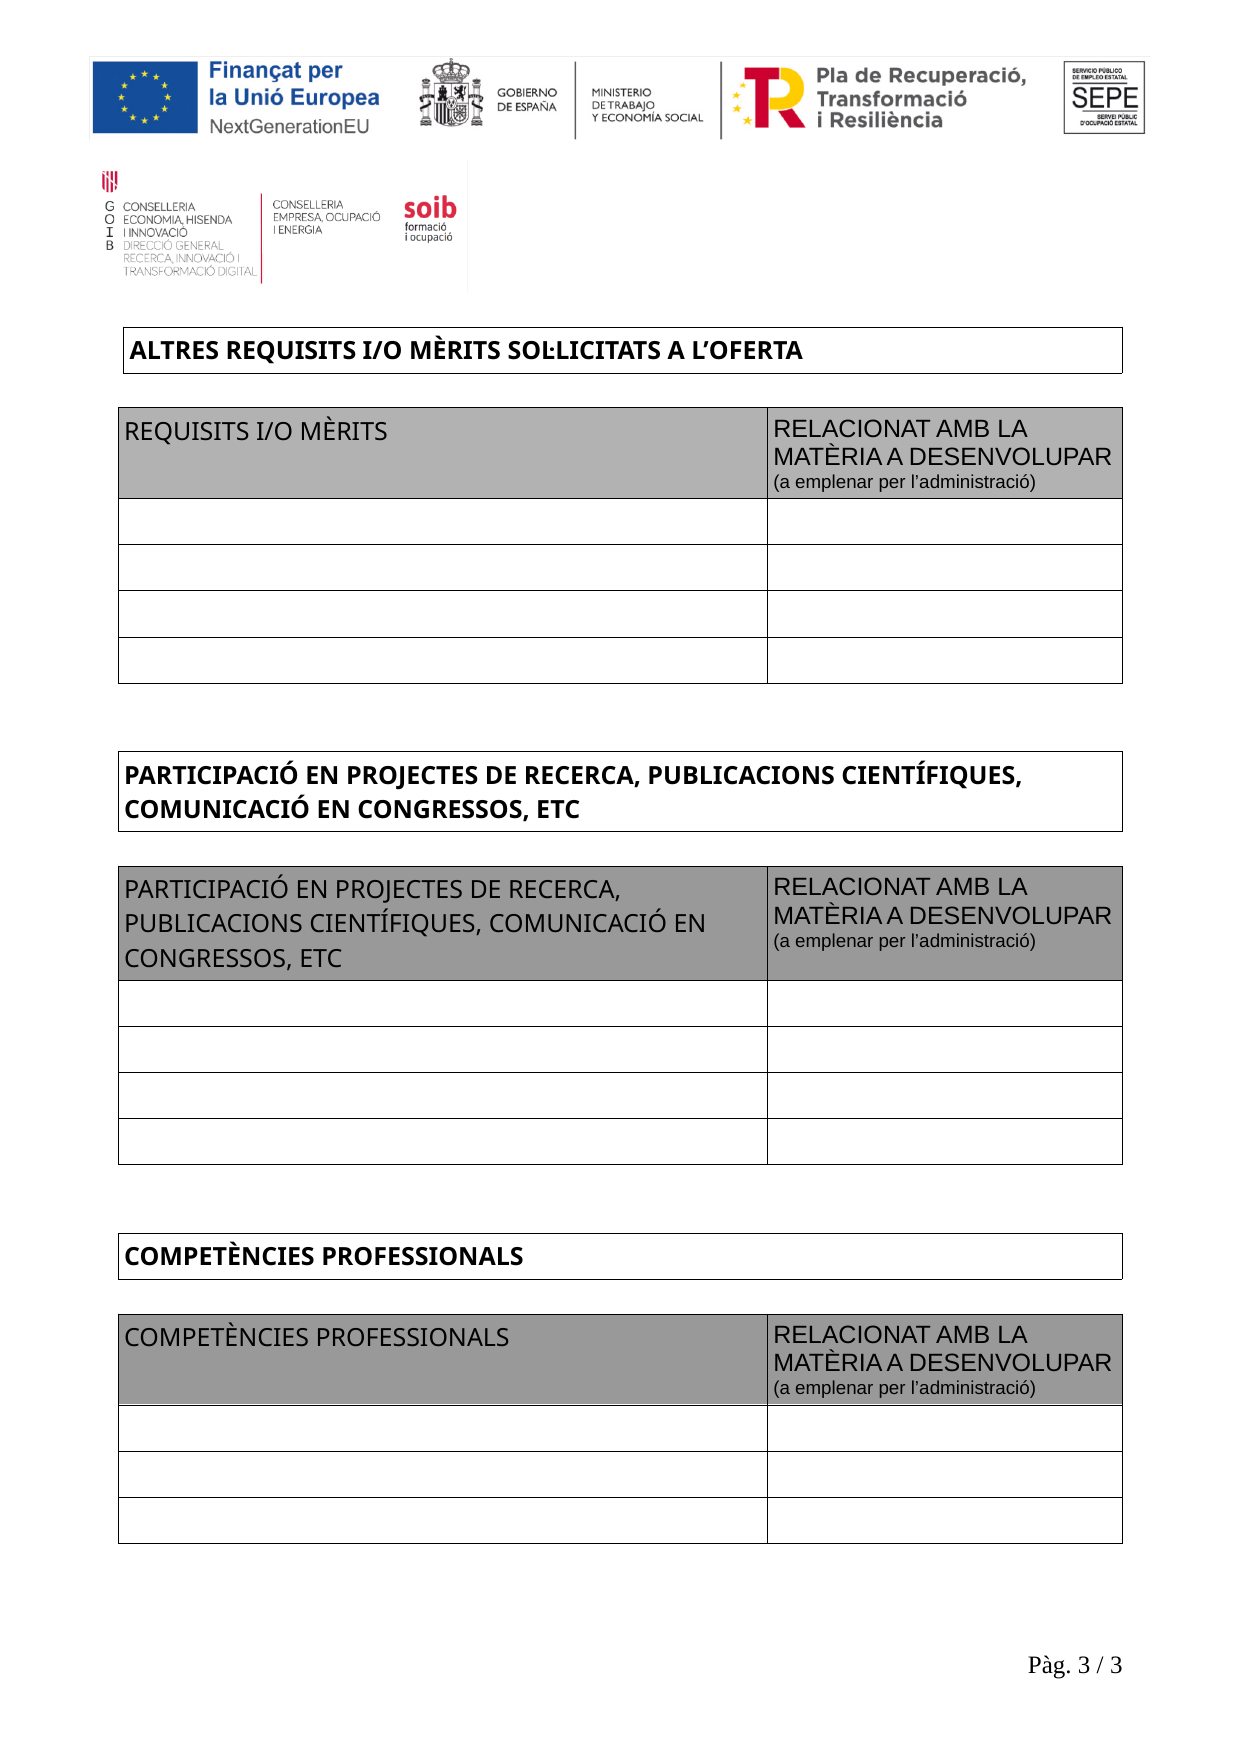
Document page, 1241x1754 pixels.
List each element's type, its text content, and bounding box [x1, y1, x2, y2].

table_cell [119, 545, 767, 590]
table_cell [768, 1073, 1122, 1118]
table_cell [119, 1119, 767, 1164]
table_cell [768, 981, 1122, 1026]
table_cell [119, 1406, 767, 1451]
table_header RELACIONAT AMB LA MATÈRIA A DESENVOLUPAR (a emplenar per l’administració) [768, 867, 1122, 980]
table_cell [119, 1452, 767, 1497]
table_cell [119, 1073, 767, 1118]
table_cell [119, 638, 767, 682]
table_cell [768, 1452, 1122, 1497]
table_header ALTRES REQUISITS I/O MÈRITS SOL·LICITATS A L’OFERTA [124, 328, 1122, 373]
table_cell [119, 981, 767, 1026]
table_header PARTICIPACIÓ EN PROJECTES DE RECERCA, PUBLICACIONS CIENTÍFIQUES, COMUNICACIÓ EN CONGRESSOS, ETC [119, 752, 1122, 831]
table_cell [119, 499, 767, 544]
table_header PARTICIPACIÓ EN PROJECTES DE RECERCA, PUBLICACIONS CIENTÍFIQUES, COMUNICACIÓ EN CONGRESSOS, ETC [119, 867, 767, 980]
table_header REQUISITS I/O MÈRITS [119, 408, 767, 498]
table_cell [768, 638, 1122, 682]
table_cell [768, 1027, 1122, 1072]
table_cell [768, 1406, 1122, 1451]
table_cell [119, 1498, 767, 1543]
table_cell [768, 591, 1122, 636]
table_cell [768, 1119, 1122, 1164]
table_cell [768, 1498, 1122, 1543]
table_header COMPETÈNCIES PROFESSIONALS [119, 1315, 767, 1404]
table_cell [119, 591, 767, 636]
table_header RELACIONAT AMB LA MATÈRIA A DESENVOLUPAR (a emplenar per l’administració) [768, 1315, 1122, 1404]
table_cell [768, 545, 1122, 590]
table_header RELACIONAT AMB LA MATÈRIA A DESENVOLUPAR (a emplenar per l’administració) [768, 408, 1122, 498]
table_cell [768, 499, 1122, 544]
table_cell [119, 1027, 767, 1072]
table_header COMPETÈNCIES PROFESSIONALS [119, 1234, 1122, 1279]
picture [85, 55, 1151, 293]
